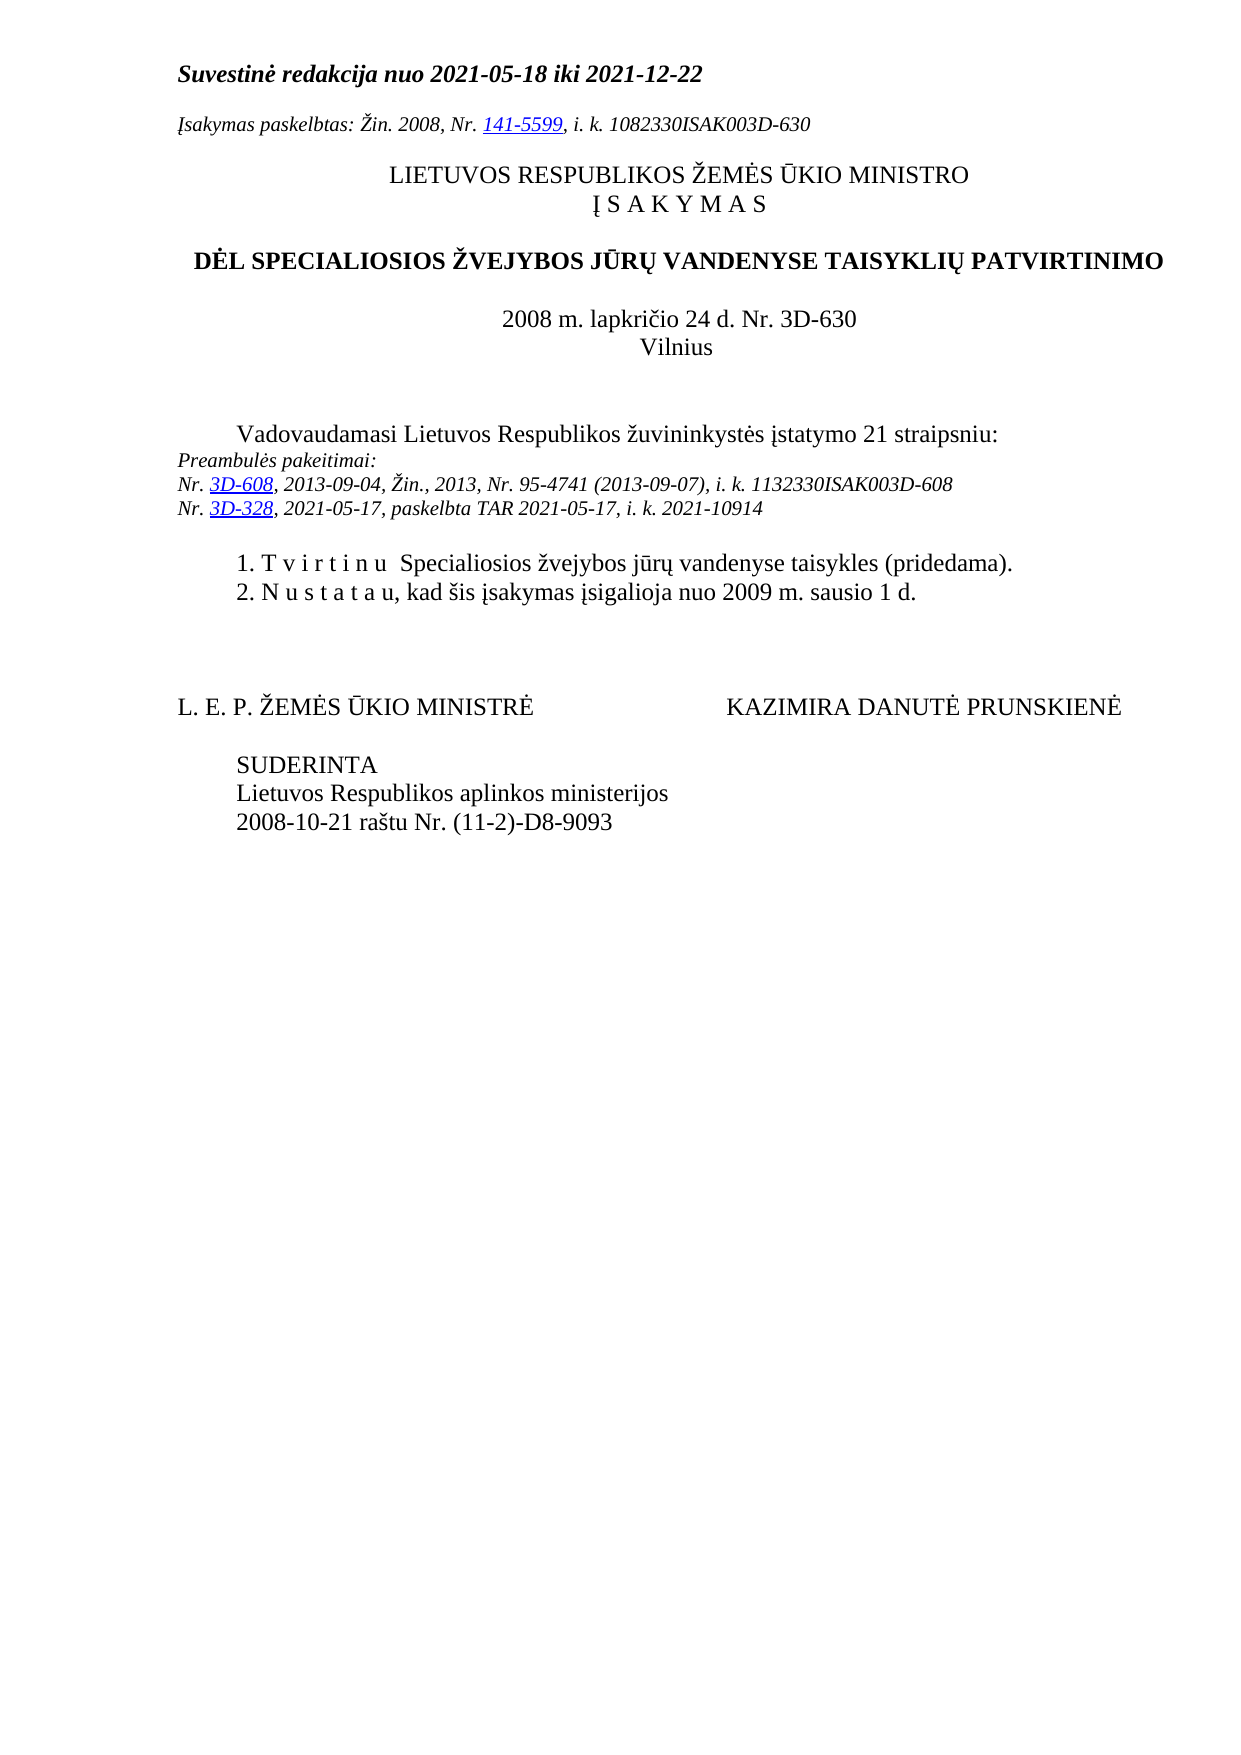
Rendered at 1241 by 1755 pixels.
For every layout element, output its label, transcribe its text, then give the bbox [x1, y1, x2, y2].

text Vilnius [177, 332, 1181, 361]
text 1. Tvirtinu Specialiosios žvejybos jūrų vandenyse taisykles (pridedama). [177, 548, 1181, 577]
text Vadovaudamasi Lietuvos Respublikos žuvininkystės įstatymo 21 straipsniu: [177, 419, 1181, 447]
text DĖL SPECIALIOSIOS ŽVEJYBOS JŪRŲ VANDENYSE TAISYKLIŲ PATVIRTINIMO [177, 246, 1181, 275]
text 2008 m. lapkričio 24 d. Nr. 3D-630 [177, 304, 1181, 332]
text SUDERINTA [236, 750, 1181, 778]
text Nr. 3D-328, 2021-05-17, paskelbta TAR 2021-05-17, i. k. 2021-10914 [177, 496, 1181, 520]
text ĮSAKYMAS [177, 189, 1181, 217]
text Preambulės pakeitimai: [177, 447, 1181, 472]
text LIETUVOS RESPUBLIKOS ŽEMĖS ŪKIO MINISTRO [177, 160, 1181, 189]
text Įsakymas paskelbtas: Žin. 2008, Nr. 141-5599, i. k. 1082330ISAK003D-630 [177, 112, 1181, 136]
text 2008-10-21 raštu Nr. (11-2)-D8-9093 [236, 807, 1181, 836]
text Suvestinė redakcija nuo 2021-05-18 iki 2021-12-22 [177, 59, 1181, 88]
text Nr. 3D-608, 2013-09-04, Žin., 2013, Nr. 95-4741 (2013-09-07), i. k. 1132330ISAK003D-608 [177, 472, 1181, 496]
text Lietuvos Respublikos aplinkos ministerijos [236, 778, 1181, 807]
text 2. Nustatau, kad šis įsakymas įsigalioja nuo 2009 m. sausio 1 d. [177, 577, 1181, 606]
text L. E. P. ŽEMĖS ŪKIO MINISTRĖ KAZIMIRA DANUTĖ PRUNSKIENĖ [177, 692, 1181, 721]
